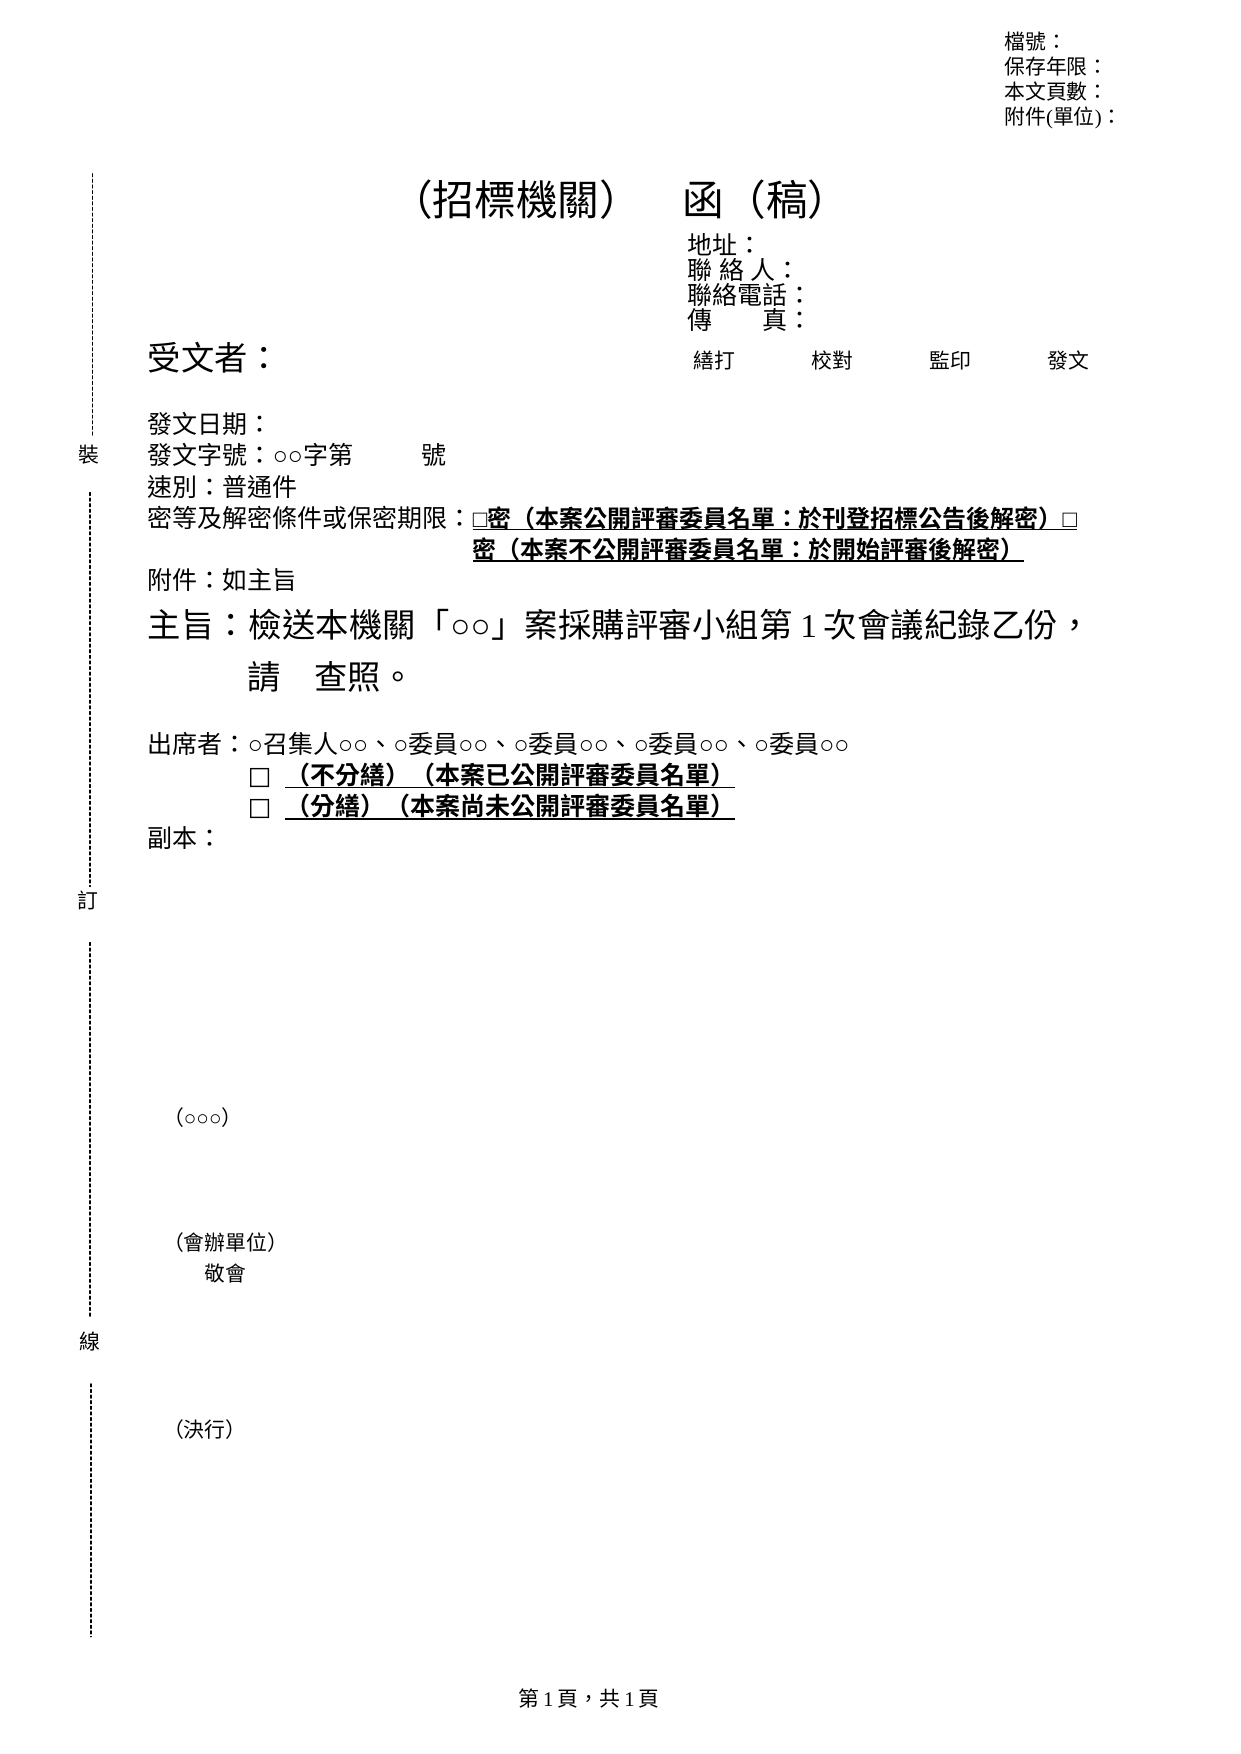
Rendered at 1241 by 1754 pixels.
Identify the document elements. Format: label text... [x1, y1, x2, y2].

text 本文頁數： [1004, 80, 1199, 105]
text 檔號： [1004, 30, 1199, 55]
text （決行） [163, 1413, 1137, 1444]
text 副本： [148, 822, 1092, 853]
text 聯絡電話： [688, 284, 1160, 309]
list （分繕）（本案尚未公開評審委員名單） [248, 791, 1092, 822]
text 受文者： [148, 332, 667, 380]
list （不分繕）（本案已公開評審委員名單） [248, 759, 1092, 791]
text 主旨：檢送本機關「○○」案採購評審小組第1次會議紀錄乙份，請 查照。 [148, 596, 1092, 700]
text 保存年限： [1004, 55, 1199, 80]
text 發文日期： [148, 408, 1092, 440]
text 速別：普通件 [148, 471, 1092, 502]
text （會辦單位） [163, 1225, 1137, 1257]
text 發文字號：○○字第 號 [148, 440, 1092, 471]
text 傳 真： [688, 309, 1160, 334]
text （招標機關） 函（稿） [148, 1093, 1152, 1595]
text 地址： [688, 234, 1160, 259]
text 敬會 [163, 1257, 1137, 1288]
text 密等及解密條件或保密期限：□密（本案公開評審委員名單：於刊登招標公告後解密）□密（本案不公開評審委員名單：於開始評審後解密） [148, 502, 1092, 565]
text （招標機關） 函（稿） [974, 29, 1199, 137]
text （招標機關） 函（稿） [687, 234, 1160, 364]
text （招標機關） 函（稿） [148, 174, 1092, 226]
text 附件：如主旨 [148, 565, 1092, 596]
text 出席者：○召集人○○、○委員○○、○委員○○、○委員○○、○委員○○ [148, 728, 1092, 759]
text 聯 絡 人： [688, 259, 1160, 284]
text （○○○） [163, 1100, 1137, 1132]
text 附件(單位)： [1004, 105, 1199, 130]
